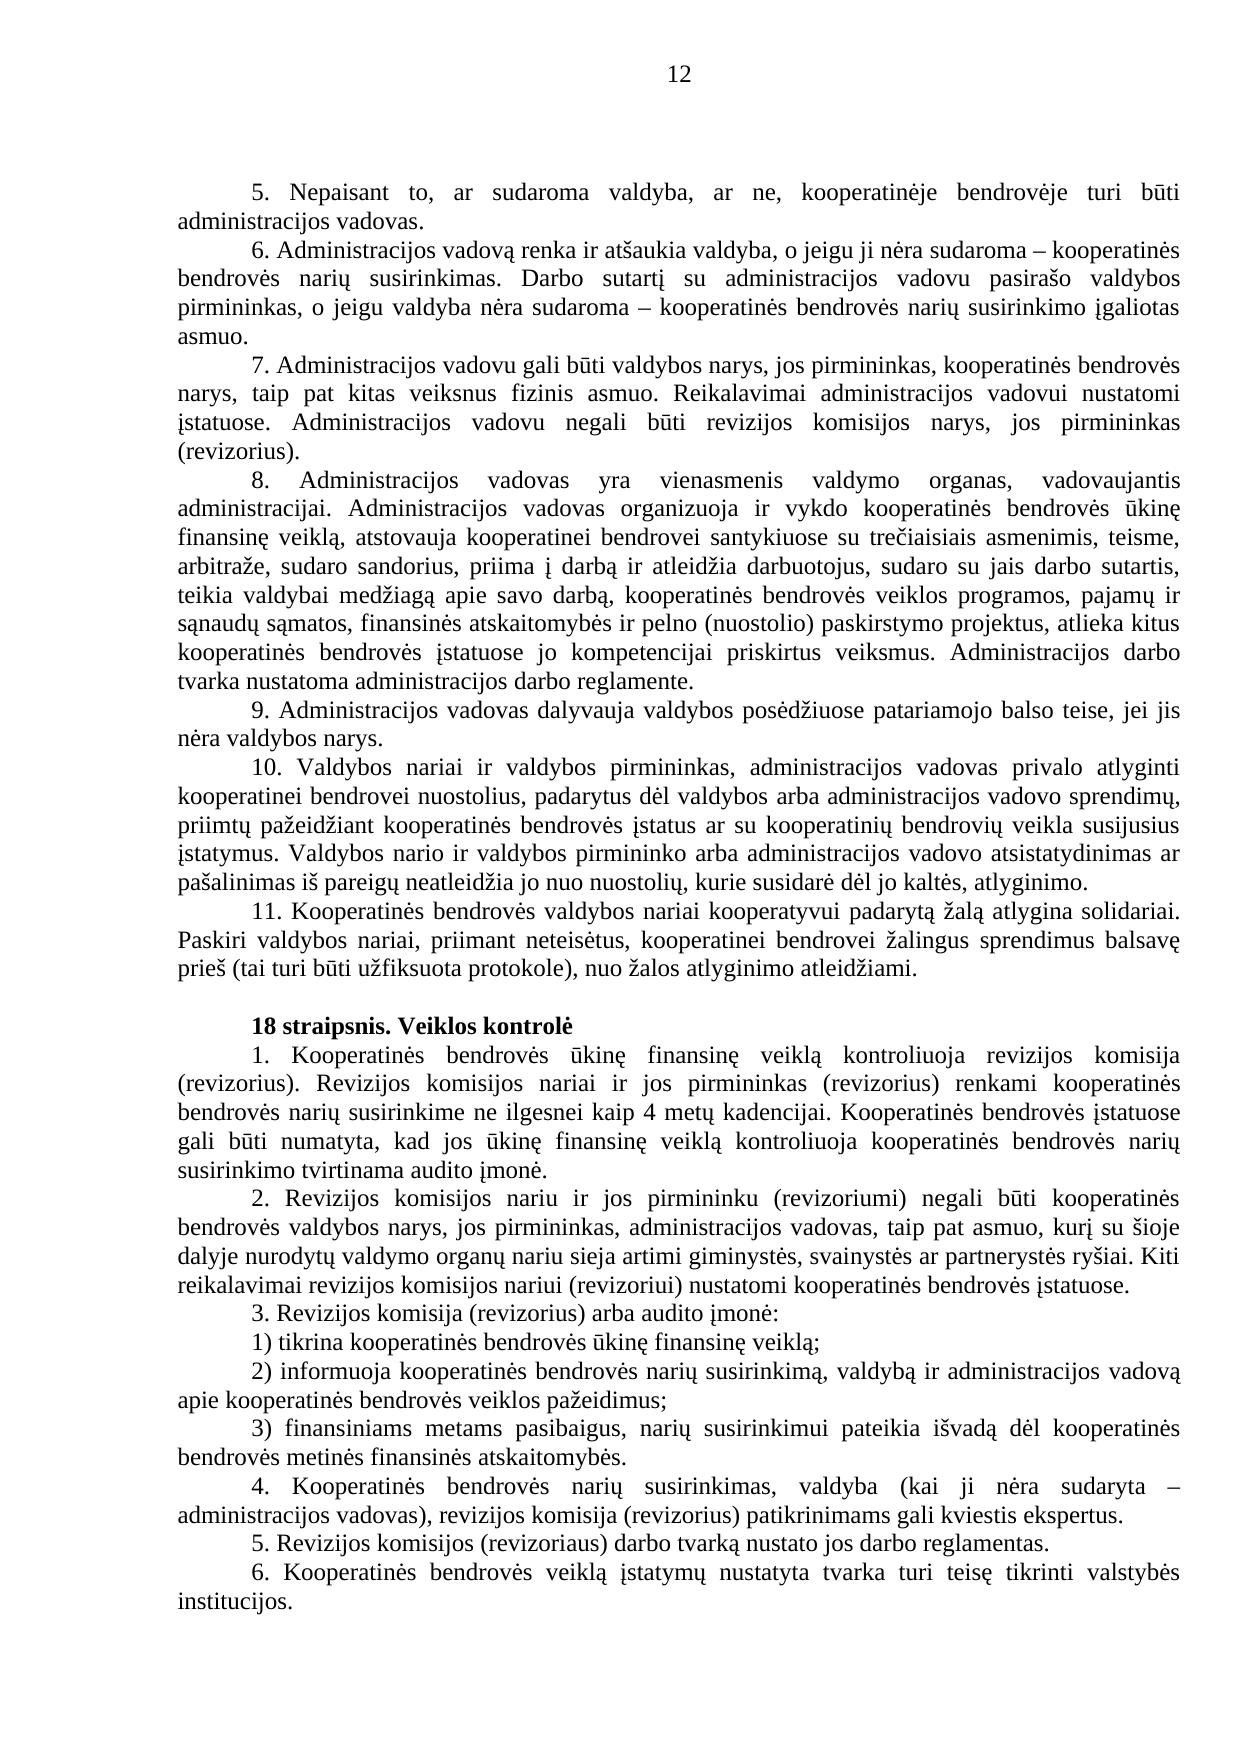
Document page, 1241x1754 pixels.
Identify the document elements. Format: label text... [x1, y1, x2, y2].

text 9. Administracijos vadovas dalyvauja valdybos posėdžiuose patariamojo balso teise, jei jis nėra valdybos narys. [177, 695, 1181, 752]
text 4. Kooperatinės bendrovės narių susirinkimas, valdyba (kai ji nėra sudaryta – administracijos vadovas), revizijos komisija (revizorius) patikrinimams gali kviestis ekspertus. [177, 1471, 1181, 1528]
text 7. Administracijos vadovu gali būti valdybos narys, jos pirmininkas, kooperatinės bendrovės narys, taip pat kitas veiksnus fizinis asmuo. Reikalavimai administracijos vadovui nustatomi įstatuose. Administracijos vadovu negali būti revizijos komisijos narys, jos pirmininkas (revizorius). [177, 350, 1181, 465]
text 2) informuoja kooperatinės bendrovės narių susirinkimą, valdybą ir administracijos vadovą apie kooperatinės bendrovės veiklos pažeidimus; [177, 1356, 1181, 1413]
text 3) finansiniams metams pasibaigus, narių susirinkimui pateikia išvadą dėl kooperatinės bendrovės metinės finansinės atskaitomybės. [177, 1413, 1181, 1471]
text 5. Revizijos komisijos (revizoriaus) darbo tvarką nustato jos darbo reglamentas. [177, 1528, 1181, 1557]
text 8. Administracijos vadovas yra vienasmenis valdymo organas, vadovaujantis administracijai. Administracijos vadovas organizuoja ir vykdo kooperatinės bendrovės ūkinę finansinę veiklą, atstovauja kooperatinei bendrovei santykiuose su trečiaisiais asmenimis, teisme, arbitraže, sudaro sandorius, priima į darbą ir atleidžia darbuotojus, sudaro su jais darbo sutartis, teikia valdybai medžiagą apie savo darbą, kooperatinės bendrovės veiklos programos, pajamų ir sąnaudų sąmatos, finansinės atskaitomybės ir pelno (nuostolio) paskirstymo projektus, atlieka kitus kooperatinės bendrovės įstatuose jo kompetencijai priskirtus veiksmus. Administracijos darbo tvarka nustatoma administracijos darbo reglamente. [177, 465, 1181, 695]
text 6. Kooperatinės bendrovės veiklą įstatymų nustatyta tvarka turi teisę tikrinti valstybės institucijos. [177, 1557, 1181, 1615]
text 5. Nepaisant to, ar sudaroma valdyba, ar ne, kooperatinėje bendrovėje turi būti administracijos vadovas. [177, 177, 1181, 235]
text 2. Revizijos komisijos nariu ir jos pirmininku (revizoriumi) negali būti kooperatinės bendrovės valdybos narys, jos pirmininkas, administracijos vadovas, taip pat asmuo, kurį su šioje dalyje nurodytų valdymo organų nariu sieja artimi giminystės, svainystės ar partnerystės ryšiai. Kiti reikalavimai revizijos komisijos nariui (revizoriui) nustatomi kooperatinės bendrovės įstatuose. [177, 1183, 1181, 1298]
text 18 straipsnis. Veiklos kontrolė [177, 1011, 1181, 1040]
text 1) tikrina kooperatinės bendrovės ūkinę finansinę veiklą; [177, 1327, 1181, 1356]
text 6. Administracijos vadovą renka ir atšaukia valdyba, o jeigu ji nėra sudaroma – kooperatinės bendrovės narių susirinkimas. Darbo sutartį su administracijos vadovu pasirašo valdybos pirmininkas, o jeigu valdyba nėra sudaroma – kooperatinės bendrovės narių susirinkimo įgaliotas asmuo. [177, 235, 1181, 350]
text 1. Kooperatinės bendrovės ūkinę finansinę veiklą kontroliuoja revizijos komisija (revizorius). Revizijos komisijos nariai ir jos pirmininkas (revizorius) renkami kooperatinės bendrovės narių susirinkime ne ilgesnei kaip 4 metų kadencijai. Kooperatinės bendrovės įstatuose gali būti numatyta, kad jos ūkinę finansinę veiklą kontroliuoja kooperatinės bendrovės narių susirinkimo tvirtinama audito įmonė. [177, 1040, 1181, 1183]
text 3. Revizijos komisija (revizorius) arba audito įmonė: [177, 1298, 1181, 1327]
text 10. Valdybos nariai ir valdybos pirmininkas, administracijos vadovas privalo atlyginti kooperatinei bendrovei nuostolius, padarytus dėl valdybos arba administracijos vadovo sprendimų, priimtų pažeidžiant kooperatinės bendrovės įstatus ar su kooperatinių bendrovių veikla susijusius įstatymus. Valdybos nario ir valdybos pirmininko arba administracijos vadovo atsistatydinimas ar pašalinimas iš pareigų neatleidžia jo nuo nuostolių, kurie susidarė dėl jo kaltės, atlyginimo. [177, 752, 1181, 896]
text 11. Kooperatinės bendrovės valdybos nariai kooperatyvui padarytą žalą atlygina solidariai. Paskiri valdybos nariai, priimant neteisėtus, kooperatinei bendrovei žalingus sprendimus balsavę prieš (tai turi būti užfiksuota protokole), nuo žalos atlyginimo atleidžiami. [177, 896, 1181, 982]
